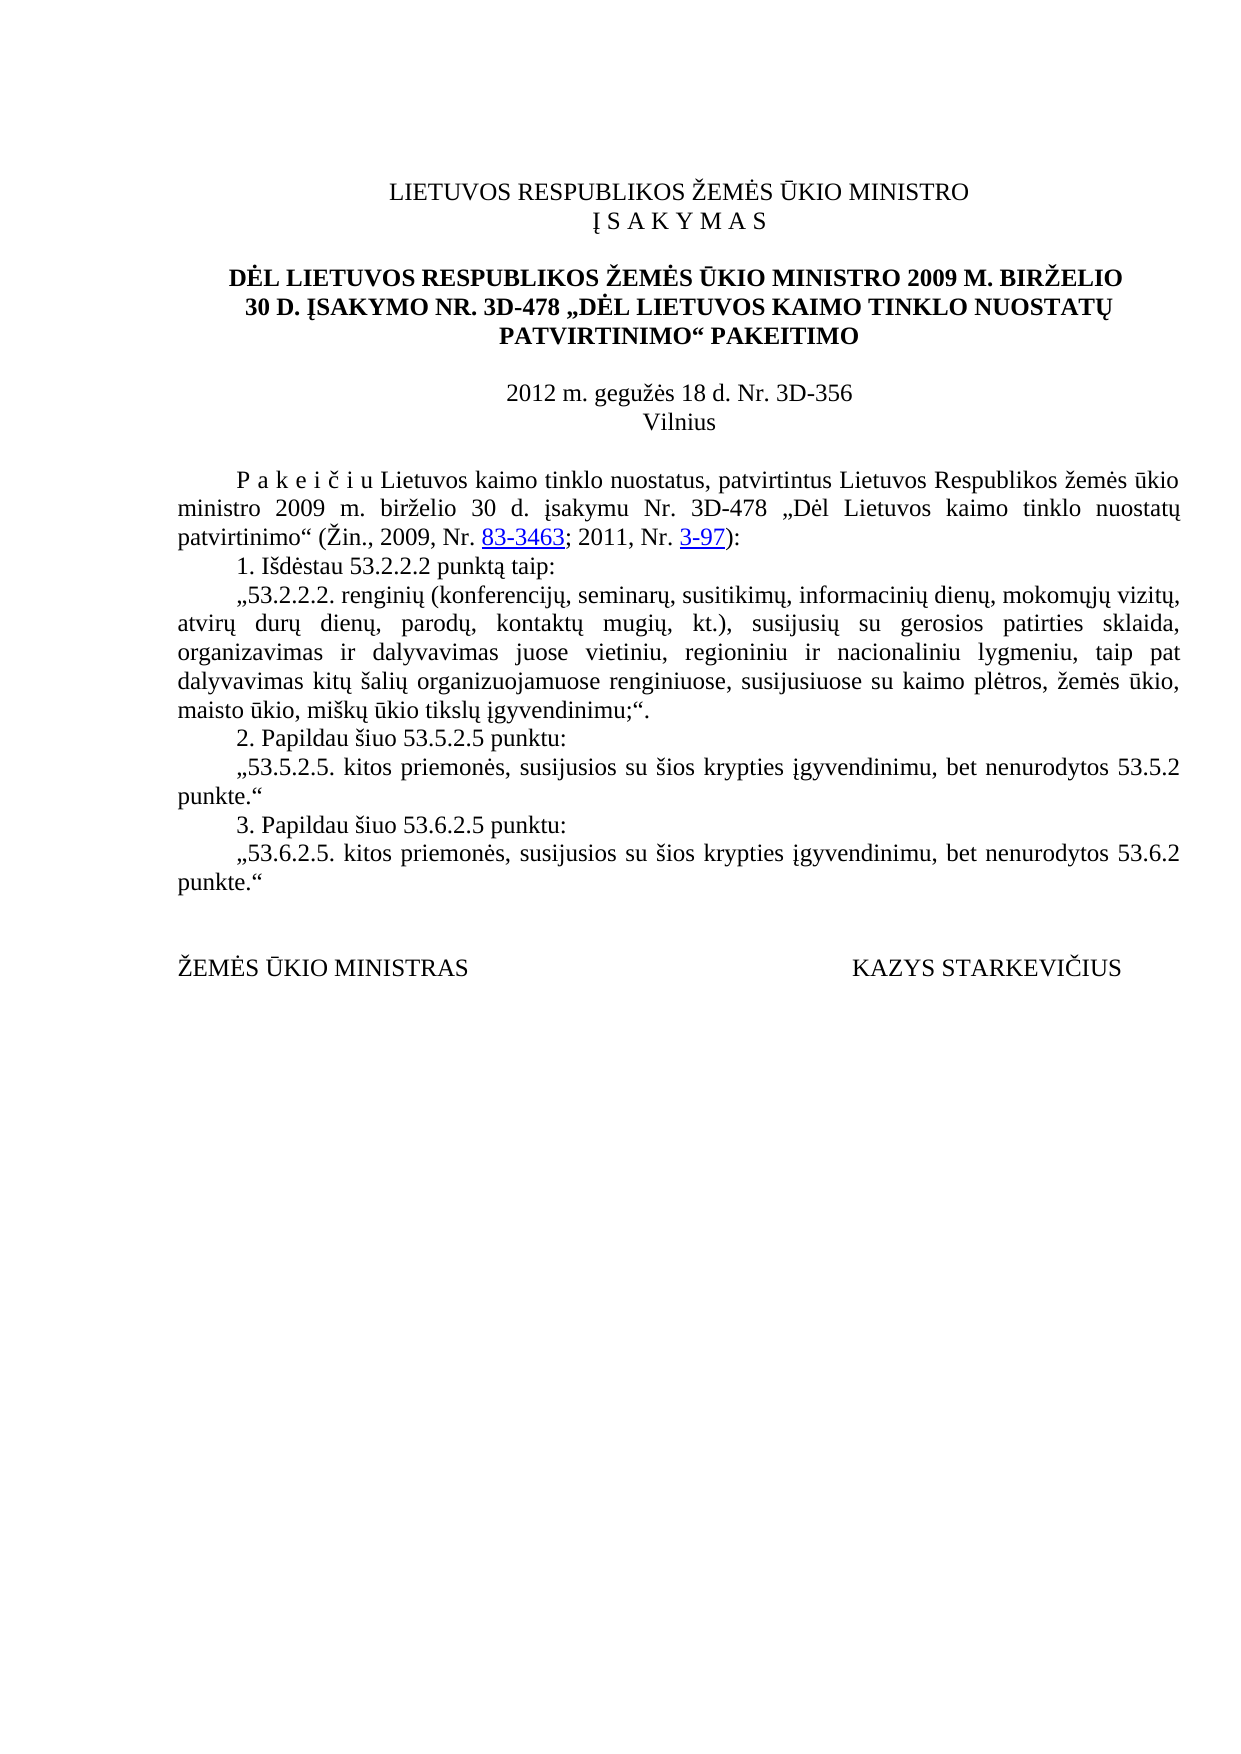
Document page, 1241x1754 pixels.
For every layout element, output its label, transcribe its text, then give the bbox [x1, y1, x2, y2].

text DĖL LIETUVOS RESPUBLIKOS ŽEMĖS ŪKIO MINISTRO 2009 m. BIRŽELIO 30 d. ĮSAKYMO Nr. 3D-478 „DĖL LIETUVOS KAIMO TINKLO NUOSTATŲ PATVIRTINIMO“ PAKEITIMO [177, 263, 1181, 350]
text P a k e i č i u Lietuvos kaimo tinklo nuostatus, patvirtintus Lietuvos Respublikos žemės ūkio ministro 2009 m. birželio 30 d. įsakymu Nr. 3D-478 „Dėl Lietuvos kaimo tinklo nuostatų patvirtinimo“ (Žin., 2009, Nr. 83-3463; 2011, Nr. 3-97): [177, 465, 1181, 551]
text „53.2.2.2. renginių (konferencijų, seminarų, susitikimų, informacinių dienų, mokomųjų vizitų, atvirų durų dienų, parodų, kontaktų mugių, kt.), susijusių su gerosios patirties sklaida, organizavimas ir dalyvavimas juose vietiniu, regioniniu ir nacionaliniu lygmeniu, taip pat dalyvavimas kitų šalių organizuojamuose renginiuose, susijusiuose su kaimo plėtros, žemės ūkio, maisto ūkio, miškų ūkio tikslų įgyvendinimu;“. [177, 580, 1181, 723]
text 2012 m. gegužės 18 d. Nr. 3D-356 [177, 378, 1181, 407]
text 3. Papildau šiuo 53.6.2.5 punktu: [177, 810, 1181, 838]
text „53.5.2.5. kitos priemonės, susijusios su šios krypties įgyvendinimu, bet nenurodytos 53.5.2 punkte.“ [177, 752, 1181, 810]
text 2. Papildau šiuo 53.5.2.5 punktu: [177, 723, 1181, 752]
text Vilnius [177, 407, 1181, 436]
text Į S A K Y M A S [177, 206, 1181, 235]
text „53.6.2.5. kitos priemonės, susijusios su šios krypties įgyvendinimu, bet nenurodytos 53.6.2 punkte.“ [177, 838, 1181, 896]
text LIETUVOS RESPUBLIKOS ŽEMĖS ŪKIO MINISTRO [177, 177, 1181, 206]
text Žemės ūkio ministras Kazys Starkevičius [177, 953, 1181, 982]
text 1. Išdėstau 53.2.2.2 punktą taip: [177, 551, 1181, 580]
